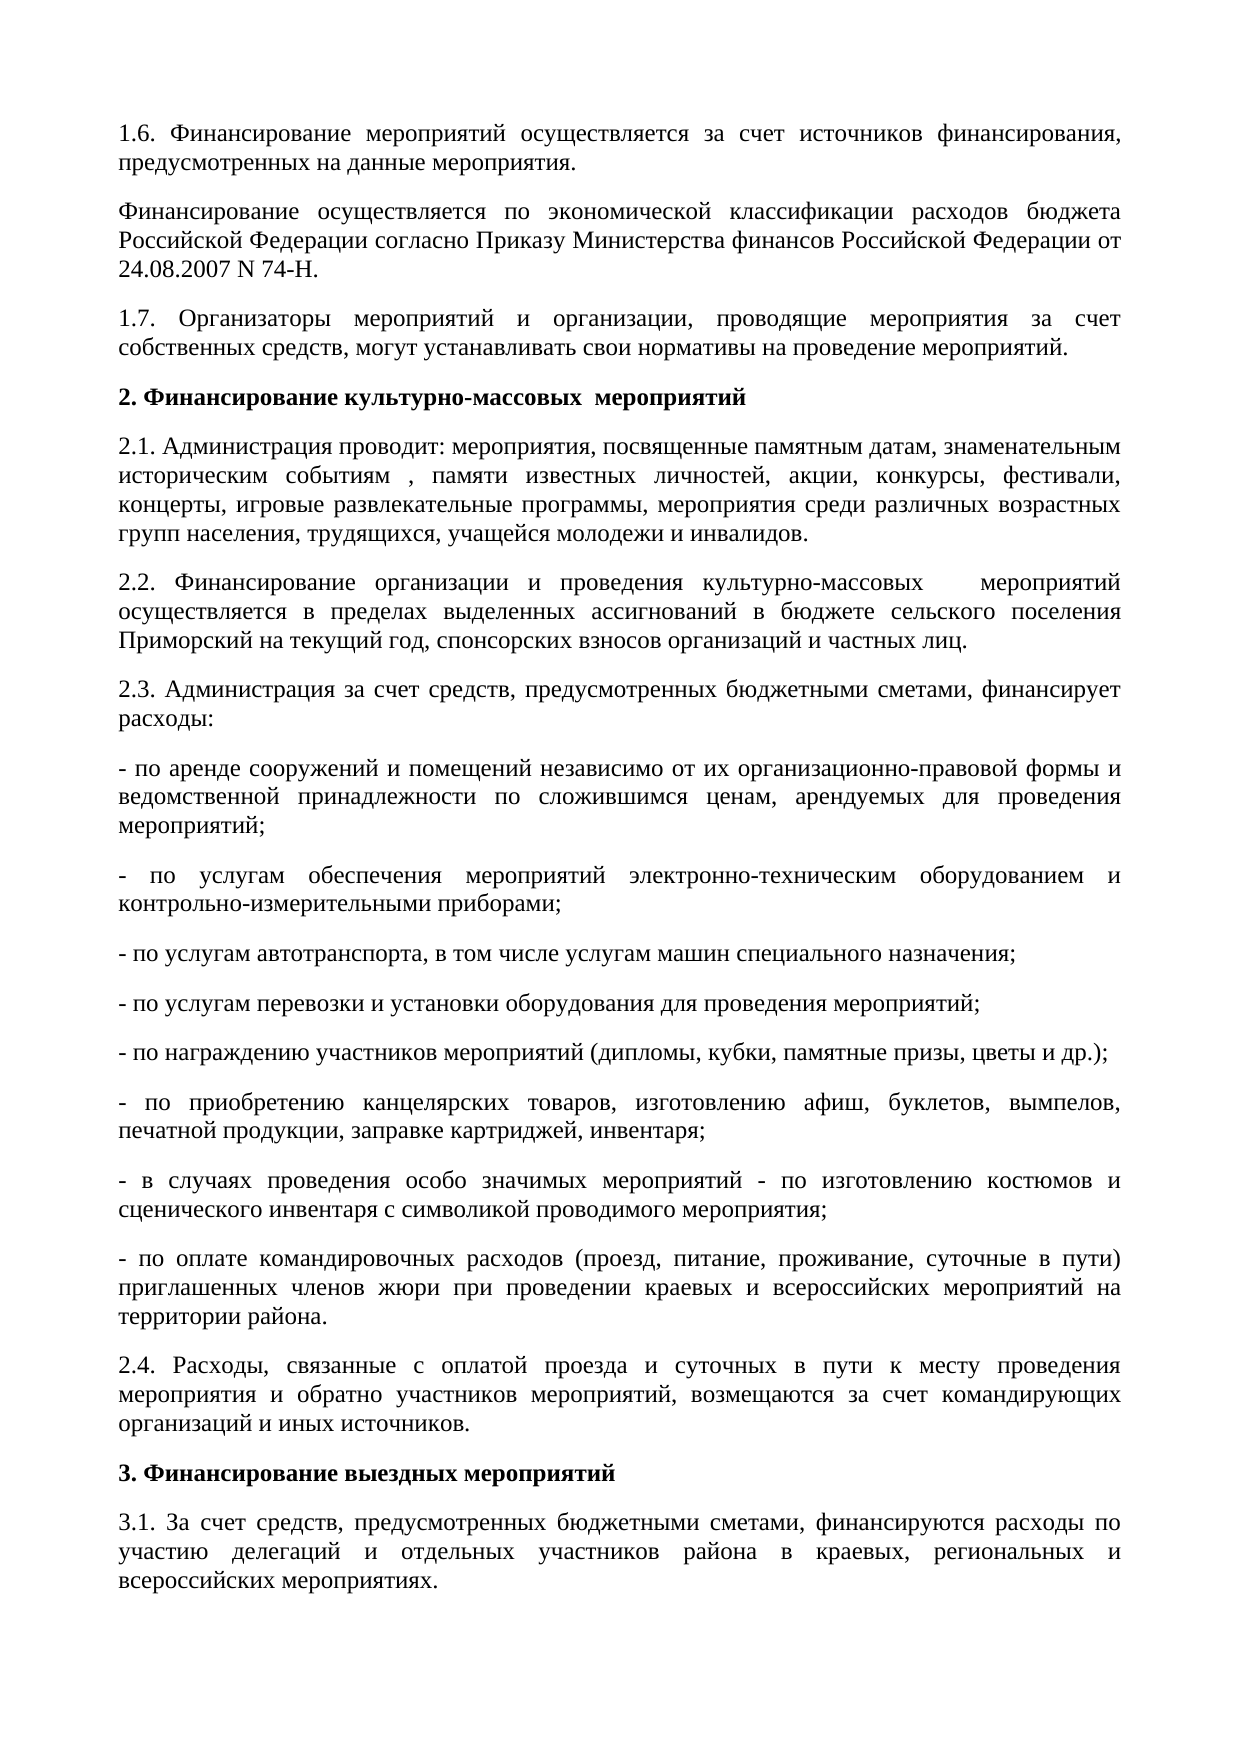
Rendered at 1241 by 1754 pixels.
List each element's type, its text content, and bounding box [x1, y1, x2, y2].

text - по услугам автотранспорта, в том числе услугам машин специального назначения; [118, 938, 1122, 967]
text 3.1. За счет средств, предусмотренных бюджетными сметами, финансируются расходы по участию делегаций и отдельных участников района в краевых, региональных и всероссийских мероприятиях. [118, 1507, 1122, 1593]
text - по аренде сооружений и помещений независимо от их организационно-правовой формы и ведомственной принадлежности по сложившимся ценам, арендуемых для проведения мероприятий; [118, 753, 1122, 839]
text - по оплате командировочных расходов (проезд, питание, проживание, суточные в пути) приглашенных членов жюри при проведении краевых и всероссийских мероприятий на территории района. [118, 1243, 1122, 1330]
text 2. Финансирование культурно-массовых мероприятий [118, 382, 1122, 411]
text 2.3. Администрация за счет средств, предусмотренных бюджетными сметами, финансирует расходы: [118, 674, 1122, 732]
text 2.1. Администрация проводит: мероприятия, посвященные памятным датам, знаменательным историческим событиям , памяти известных личностей, акции, конкурсы, фестивали, концерты, игровые развлекательные программы, мероприятия среди различных возрастных групп населения, трудящихся, учащейся молодежи и инвалидов. [118, 431, 1122, 546]
text 3. Финансирование выездных мероприятий [118, 1458, 1122, 1486]
text 1.6. Финансирование мероприятий осуществляется за счет источников финансирования, предусмотренных на данные мероприятия. [118, 118, 1122, 176]
text 2.2. Финансирование организации и проведения культурно-массовых мероприятий осуществляется в пределах выделенных ассигнований в бюджете сельского поселения Приморский на текущий год, спонсорских взносов организаций и частных лиц. [118, 567, 1122, 653]
text Финансирование осуществляется по экономической классификации расходов бюджета Российской Федерации согласно Приказу Министерства финансов Российской Федерации от 24.08.2007 N 74-Н. [118, 196, 1122, 283]
text - по приобретению канцелярских товаров, изготовлению афиш, буклетов, вымпелов, печатной продукции, заправке картриджей, инвентаря; [118, 1087, 1122, 1144]
text 1.7. Организаторы мероприятий и организации, проводящие мероприятия за счет собственных средств, могут устанавливать свои нормативы на проведение мероприятий. [118, 303, 1122, 361]
text - по награждению участников мероприятий (дипломы, кубки, памятные призы, цветы и др.); [118, 1037, 1122, 1066]
text - в случаях проведения особо значимых мероприятий - по изготовлению костюмов и сценического инвентаря с символикой проводимого мероприятия; [118, 1165, 1122, 1223]
text - по услугам обеспечения мероприятий электронно-техническим оборудованием и контрольно-измерительными приборами; [118, 860, 1122, 917]
text - по услугам перевозки и установки оборудования для проведения мероприятий; [118, 988, 1122, 1016]
text 2.4. Расходы, связанные с оплатой проезда и суточных в пути к месту проведения мероприятия и обратно участников мероприятий, возмещаются за счет командирующих организаций и иных источников. [118, 1351, 1122, 1437]
